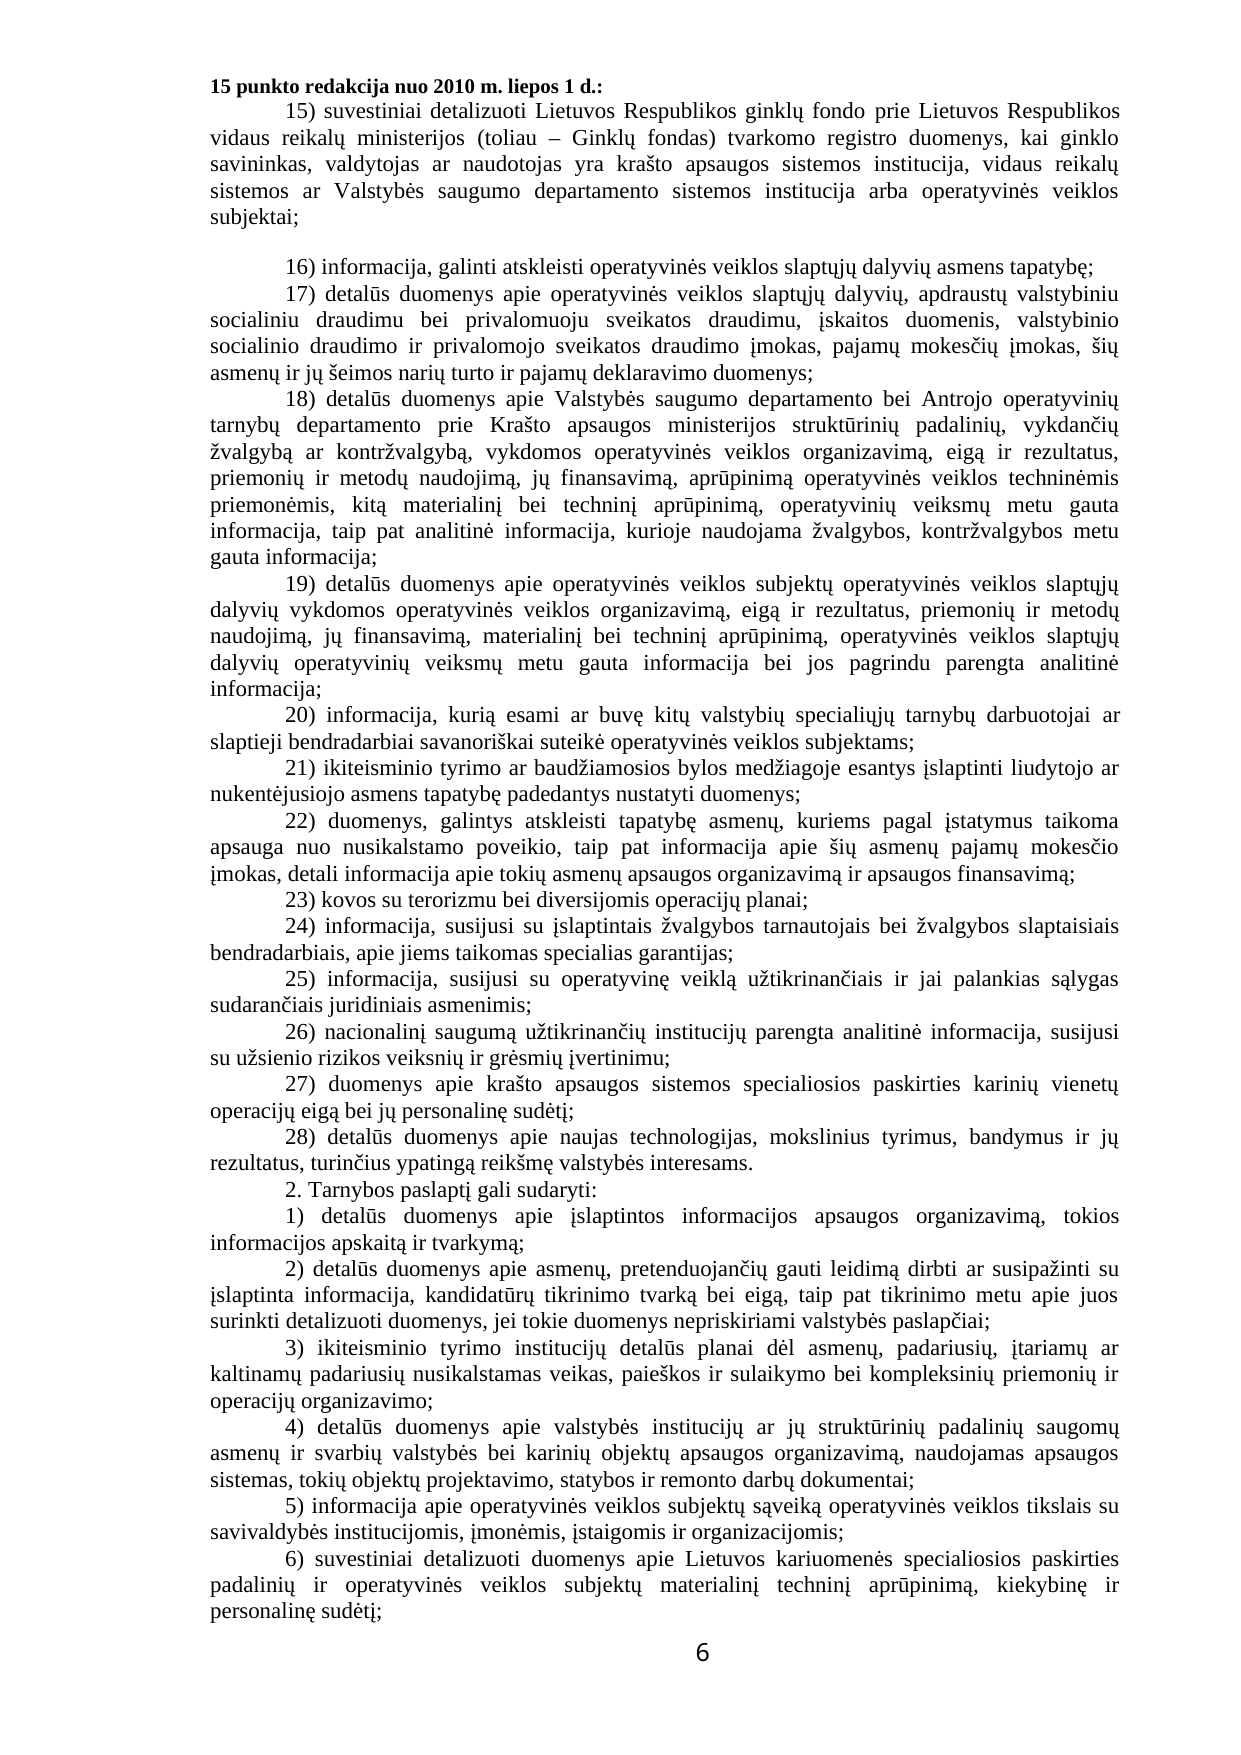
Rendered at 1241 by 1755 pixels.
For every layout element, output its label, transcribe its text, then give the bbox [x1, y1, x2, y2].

text 2) detalūs duomenys apie asmenų, pretenduojančių gauti leidimą dirbti ar susipažinti su įslaptinta informacija, kandidatūrų tikrinimo tvarką bei eigą, taip pat tikrinimo metu apie juos surinkti detalizuoti duomenys, jei tokie duomenys nepriskiriami valstybės paslapčiai; [210, 1255, 1120, 1334]
text 27) duomenys apie krašto apsaugos sistemos specialiosios paskirties karinių vienetų operacijų eigą bei jų personalinę sudėtį; [210, 1070, 1120, 1123]
text 23) kovos su terorizmu bei diversijomis operacijų planai; [210, 886, 1120, 912]
text 20) informacija, kurią esami ar buvę kitų valstybių specialiųjų tarnybų darbuotojai ar slaptieji bendradarbiai savanoriškai suteikė operatyvinės veiklos subjektams; [210, 701, 1120, 754]
text 15 punkto redakcija nuo 2010 m. liepos 1 d.: [210, 73, 1120, 98]
text 28) detalūs duomenys apie naujas technologijas, mokslinius tyrimus, bandymus ir jų rezultatus, turinčius ypatingą reikšmę valstybės interesams. [210, 1123, 1120, 1176]
text 17) detalūs duomenys apie operatyvinės veiklos slaptųjų dalyvių, apdraustų valstybiniu socialiniu draudimu bei privalomuoju sveikatos draudimu, įskaitos duomenis, valstybinio socialinio draudimo ir privalomojo sveikatos draudimo įmokas, pajamų mokesčių įmokas, šių asmenų ir jų šeimos narių turto ir pajamų deklaravimo duomenys; [210, 280, 1120, 385]
text 18) detalūs duomenys apie Valstybės saugumo departamento bei Antrojo operatyvinių tarnybų departamento prie Krašto apsaugos ministerijos struktūrinių padalinių, vykdančių žvalgybą ar kontržvalgybą, vykdomos operatyvinės veiklos organizavimą, eigą ir rezultatus, priemonių ir metodų naudojimą, jų finansavimą, aprūpinimą operatyvinės veiklos techninėmis priemonėmis, kitą materialinį bei techninį aprūpinimą, operatyvinių veiksmų metu gauta informacija, taip pat analitinė informacija, kurioje naudojama žvalgybos, kontržvalgybos metu gauta informacija; [210, 385, 1120, 570]
text 26) nacionalinį saugumą užtikrinančių institucijų parengta analitinė informacija, susijusi su užsienio rizikos veiksnių ir grėsmių įvertinimu; [210, 1018, 1120, 1070]
text 15) suvestiniai detalizuoti Lietuvos Respublikos ginklų fondo prie Lietuvos Respublikos vidaus reikalų ministerijos (toliau – Ginklų fondas) tvarkomo registro duomenys, kai ginklo savininkas, valdytojas ar naudotojas yra krašto apsaugos sistemos institucija, vidaus reikalų sistemos ar Valstybės saugumo departamento sistemos institucija arba operatyvinės veiklos subjektai; [210, 98, 1120, 229]
text 21) ikiteisminio tyrimo ar baudžiamosios bylos medžiagoje esantys įslaptinti liudytojo ar nukentėjusiojo asmens tapatybę padedantys nustatyti duomenys; [210, 754, 1120, 807]
text 4) detalūs duomenys apie valstybės institucijų ar jų struktūrinių padalinių saugomų asmenų ir svarbių valstybės bei karinių objektų apsaugos organizavimą, naudojamas apsaugos sistemas, tokių objektų projektavimo, statybos ir remonto darbų dokumentai; [210, 1413, 1120, 1492]
text 16) informacija, galinti atskleisti operatyvinės veiklos slaptųjų dalyvių asmens tapatybę; [210, 253, 1120, 280]
text 5) informacija apie operatyvinės veiklos subjektų sąveiką operatyvinės veiklos tikslais su savivaldybės institucijomis, įmonėmis, įstaigomis ir organizacijomis; [210, 1492, 1120, 1545]
text 19) detalūs duomenys apie operatyvinės veiklos subjektų operatyvinės veiklos slaptųjų dalyvių vykdomos operatyvinės veiklos organizavimą, eigą ir rezultatus, priemonių ir metodų naudojimą, jų finansavimą, materialinį bei techninį aprūpinimą, operatyvinės veiklos slaptųjų dalyvių operatyvinių veiksmų metu gauta informacija bei jos pagrindu parengta analitinė informacija; [210, 570, 1120, 701]
text 25) informacija, susijusi su operatyvinę veiklą užtikrinančiais ir jai palankias sąlygas sudarančiais juridiniais asmenimis; [210, 965, 1120, 1018]
text 2. Tarnybos paslaptį gali sudaryti: [210, 1176, 1120, 1202]
text 3) ikiteisminio tyrimo institucijų detalūs planai dėl asmenų, padariusių, įtariamų ar kaltinamų padariusių nusikalstamas veikas, paieškos ir sulaikymo bei kompleksinių priemonių ir operacijų organizavimo; [210, 1334, 1120, 1413]
text 1) detalūs duomenys apie įslaptintos informacijos apsaugos organizavimą, tokios informacijos apskaitą ir tvarkymą; [210, 1202, 1120, 1255]
text 6) suvestiniai detalizuoti duomenys apie Lietuvos kariuomenės specialiosios paskirties padalinių ir operatyvinės veiklos subjektų materialinį techninį aprūpinimą, kiekybinę ir personalinę sudėtį; [210, 1545, 1120, 1624]
text 22) duomenys, galintys atskleisti tapatybę asmenų, kuriems pagal įstatymus taikoma apsauga nuo nusikalstamo poveikio, taip pat informacija apie šių asmenų pajamų mokesčio įmokas, detali informacija apie tokių asmenų apsaugos organizavimą ir apsaugos finansavimą; [210, 807, 1120, 886]
text 24) informacija, susijusi su įslaptintais žvalgybos tarnautojais bei žvalgybos slaptaisiais bendradarbiais, apie jiems taikomas specialias garantijas; [210, 912, 1120, 965]
